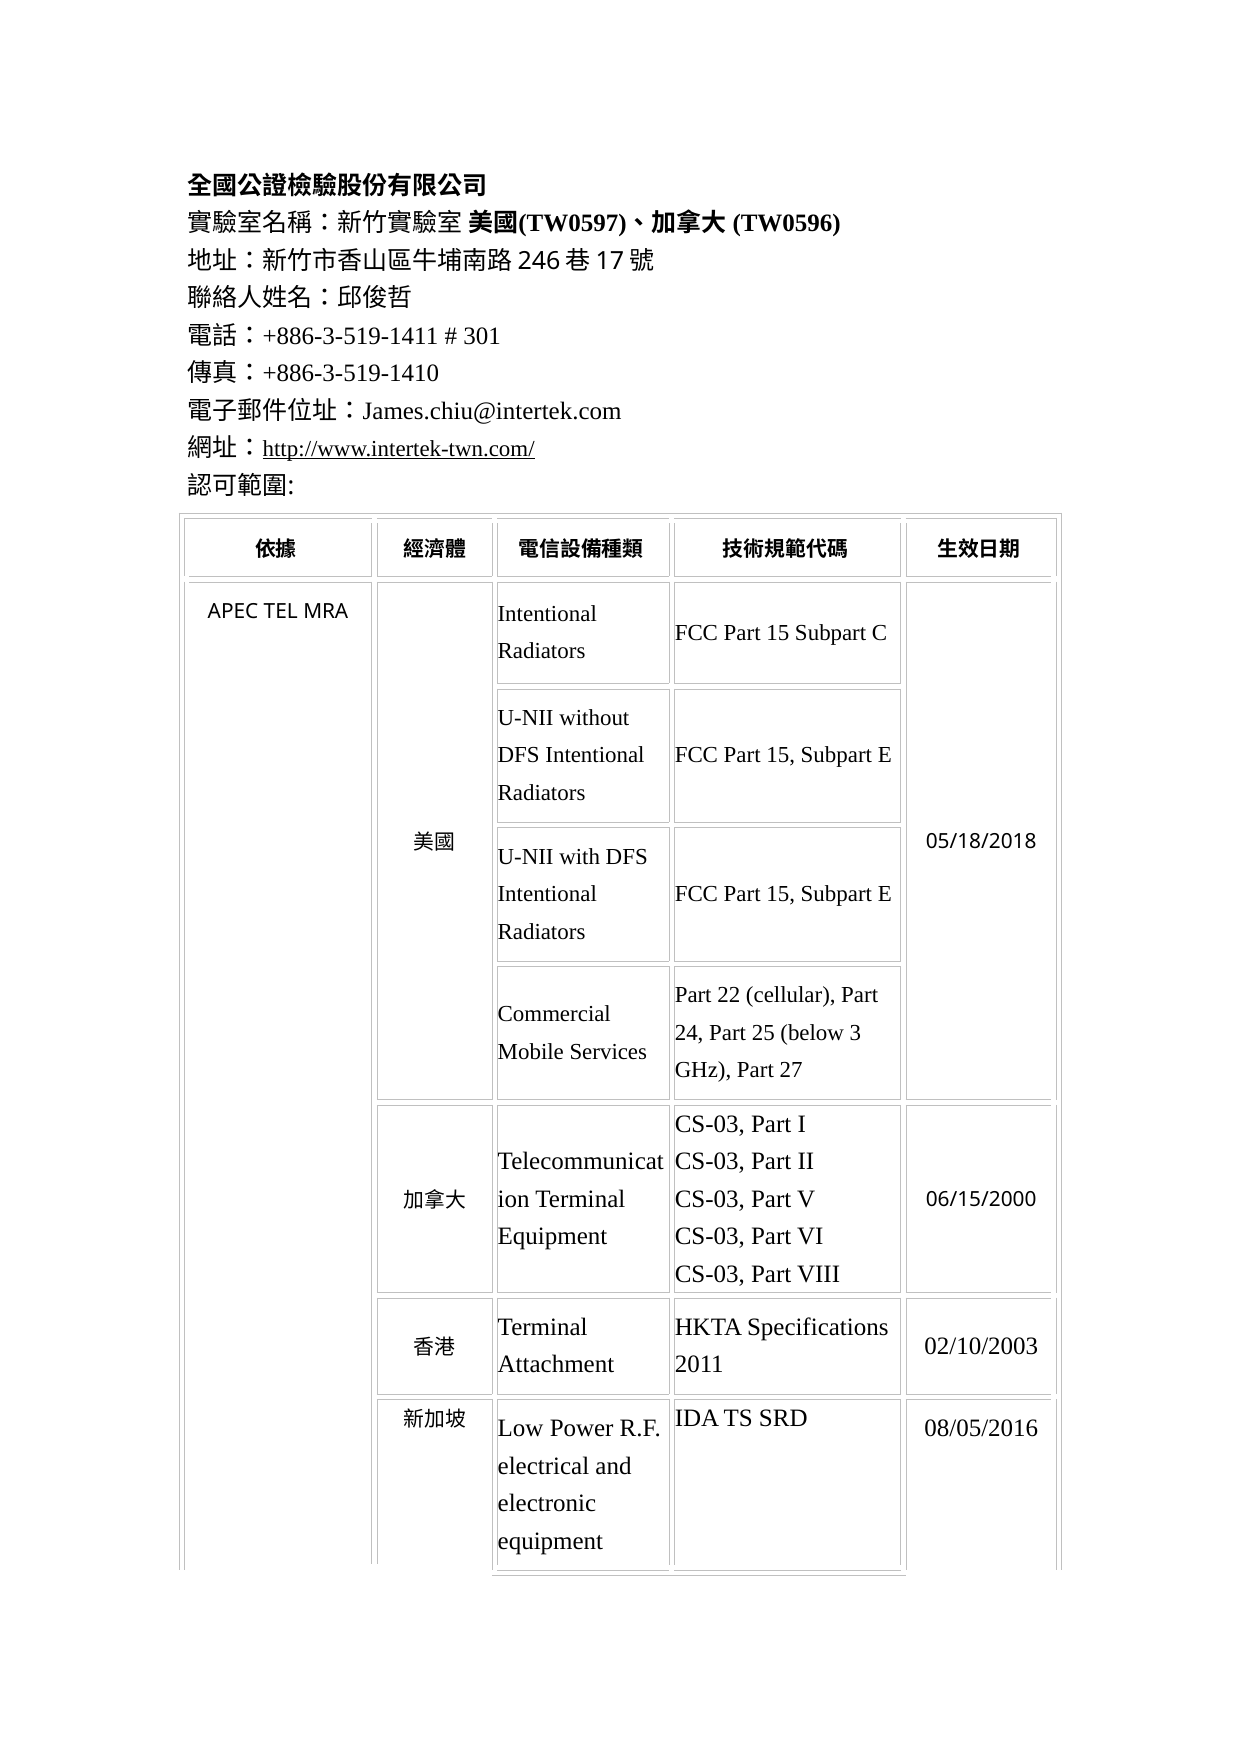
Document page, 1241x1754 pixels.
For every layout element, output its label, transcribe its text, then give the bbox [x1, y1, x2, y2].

table_cell 香港 [374, 1292, 494, 1393]
table_cell 美國 [374, 576, 494, 1099]
table_cell Commercial Mobile Services [495, 961, 672, 1099]
table_cell 08/05/2016 [903, 1394, 1059, 1570]
table_cell CS-03, Part I CS-03, Part II CS-03, Part V CS-03, Part VI CS-03, Part VIII [672, 1099, 903, 1292]
table_header 技術規範代碼 [672, 514, 903, 576]
table_cell Telecommunication Terminal Equipment [495, 1099, 672, 1292]
table_cell Part 22 (cellular), Part 24, Part 25 (below 3 GHz), Part 27 [672, 961, 903, 1099]
text 全國公證檢驗股份有限公司 實驗室名稱：新竹實驗室 美國(TW0597)、加拿大 (TW0596) 地址：新竹市香山區牛埔南路246巷17號 聯絡人姓名：邱俊哲 電話：+886-3-519-1411 # 301 傳真：+886-3-519-1410 電子郵件位址：James.chiu@intertek.com 網址：http://www.intertek-twn.com/ 認可範圍: [187, 164, 1053, 502]
table_cell FCC Part 15, Subpart E [672, 822, 903, 961]
table_cell Intentional Radiators [495, 576, 672, 683]
table_cell HKTA Specifications 2011 [672, 1292, 903, 1393]
table_header 經濟體 [374, 514, 494, 576]
table_cell 06/15/2000 [903, 1099, 1059, 1292]
table_cell APEC TEL MRA [181, 576, 374, 1570]
table_cell Low Power R.F. electrical and electronic equipment [495, 1394, 672, 1570]
table_cell 新加坡 [374, 1394, 494, 1570]
table_cell FCC Part 15, Subpart E [672, 683, 903, 822]
table_cell Terminal Attachment [495, 1292, 672, 1393]
table_cell 加拿大 [374, 1099, 494, 1292]
table_cell U-NII without DFS Intentional Radiators [495, 683, 672, 822]
table_header 生效日期 [903, 514, 1059, 576]
table_cell 05/18/2018 [903, 576, 1059, 1099]
table_cell 02/10/2003 [903, 1292, 1059, 1393]
table_cell FCC Part 15 Subpart C [672, 576, 903, 683]
table_header 電信設備種類 [495, 514, 672, 576]
table_header 依據 [181, 514, 374, 576]
table_cell IDA TS SRD [672, 1394, 903, 1570]
table_cell U-NII with DFS Intentional Radiators [495, 822, 672, 961]
